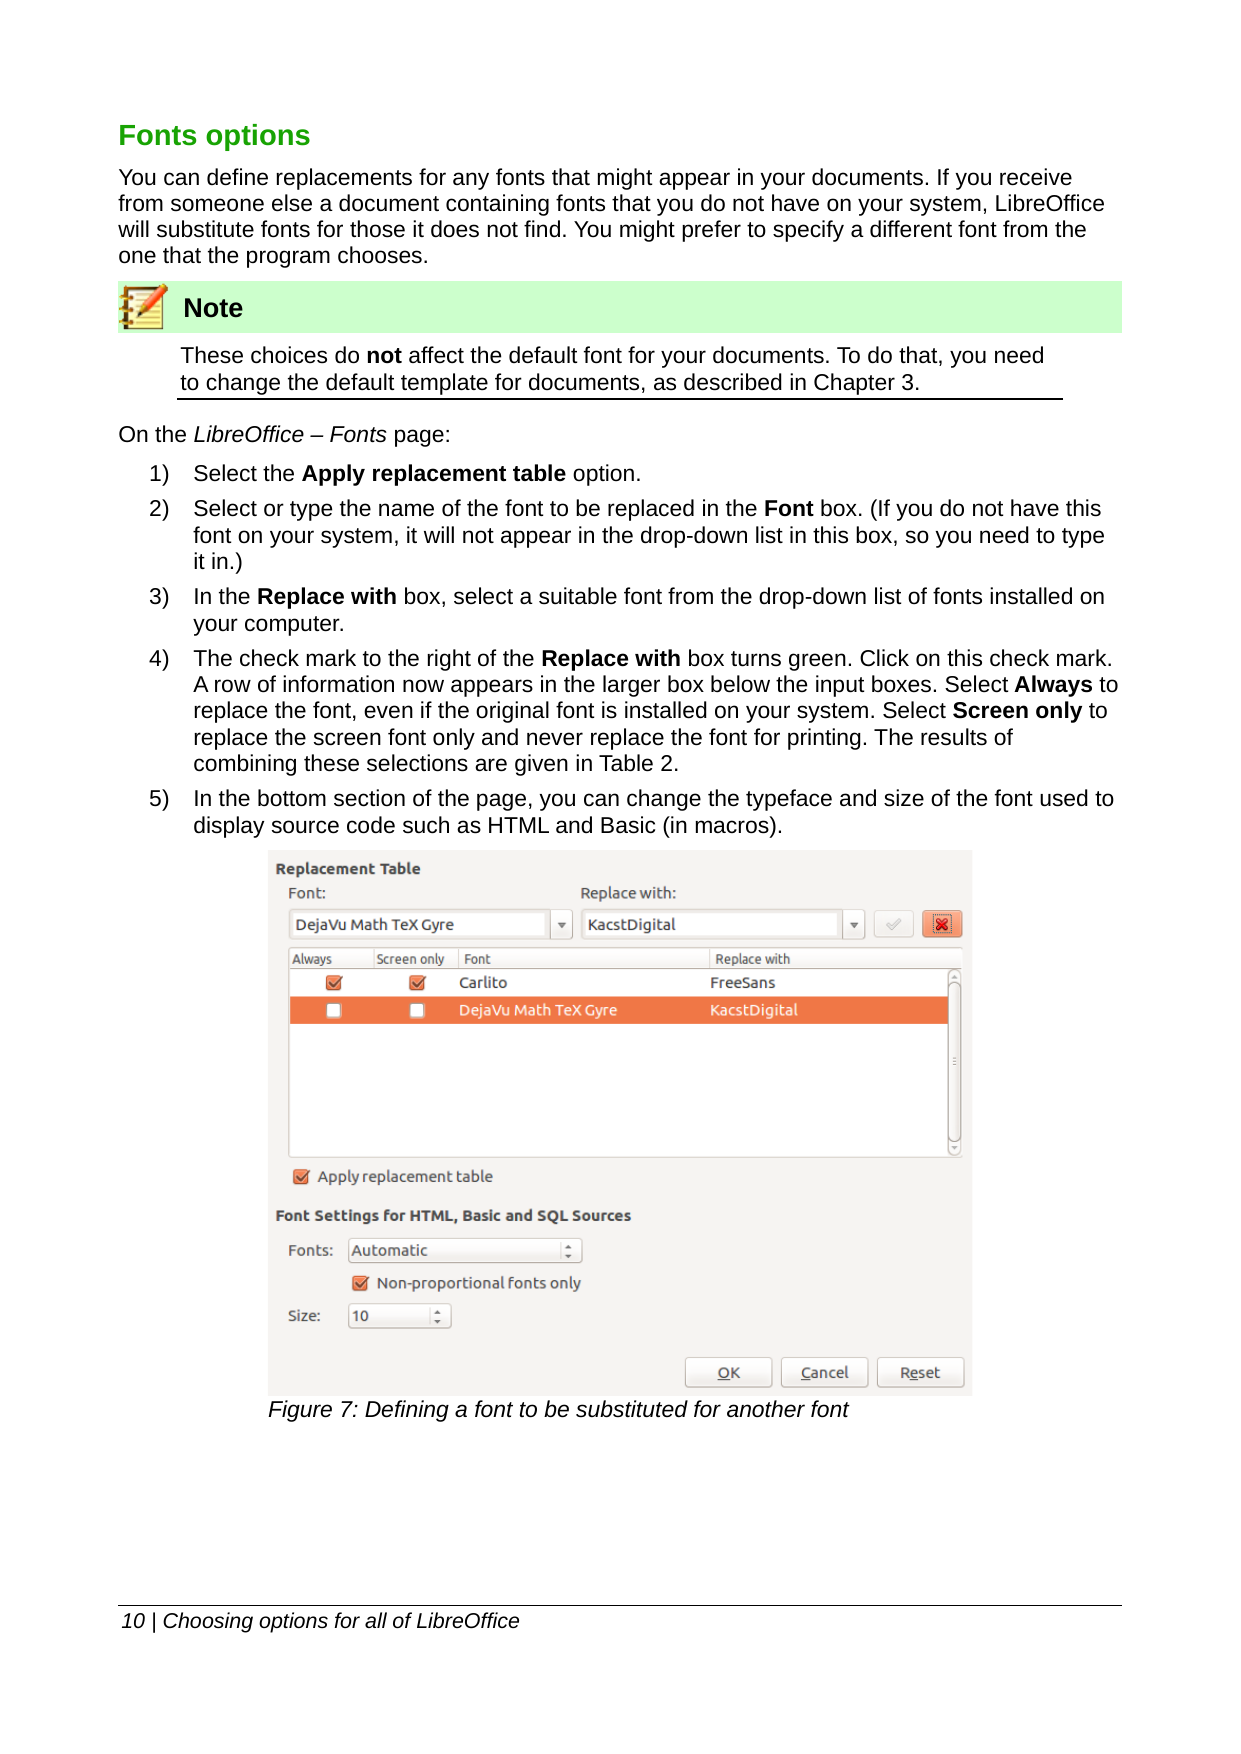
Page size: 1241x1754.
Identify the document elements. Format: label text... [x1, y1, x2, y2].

picture [119, 282, 170, 333]
list In the bottom section of the page, you can change the typeface and size of the font used to display source code such as HTML and Basic (in macros). [169, 785, 1122, 838]
picture [267, 850, 973, 1396]
subtitle Fonts options [118, 118, 1122, 152]
text On the LibreOffice – Fonts page: [118, 421, 1122, 448]
list The check mark to the right of the Replace with box turns green. Click on this check mark. A row of information now appears in the larger box below the input boxes. Select Always to replace the font, even if the original font is installed on your system. Select Screen only to replace the screen font only and never replace the font for printing. The results of combining these selections are given in Table 2. [169, 645, 1122, 777]
subtitle Note [118, 281, 1122, 333]
list Select or type the name of the font to be replaced in the Font box. (If you do not have this font on your system, it will not appear in the drop-down list in this box, so you need to type it in.) [169, 495, 1122, 574]
list Select the Apply replacement table option. [169, 460, 1122, 486]
list In the Replace with box, select a suitable font from the drop-down list of fonts installed on your computer. [169, 583, 1122, 636]
text You can define replacements for any fonts that might appear in your documents. If you receive from someone else a document containing fonts that you do not have on your system, LibreOffice will substitute fonts for those it does not find. You might prefer to specify a different font from the one that the program chooses. [118, 163, 1122, 269]
text Figure 7: Defining a font to be substituted for another font [268, 1396, 972, 1422]
text These choices do not affect the default font for your documents. To do that, you need to change the default template for documents, as described in Chapter 3. [177, 339, 1063, 398]
